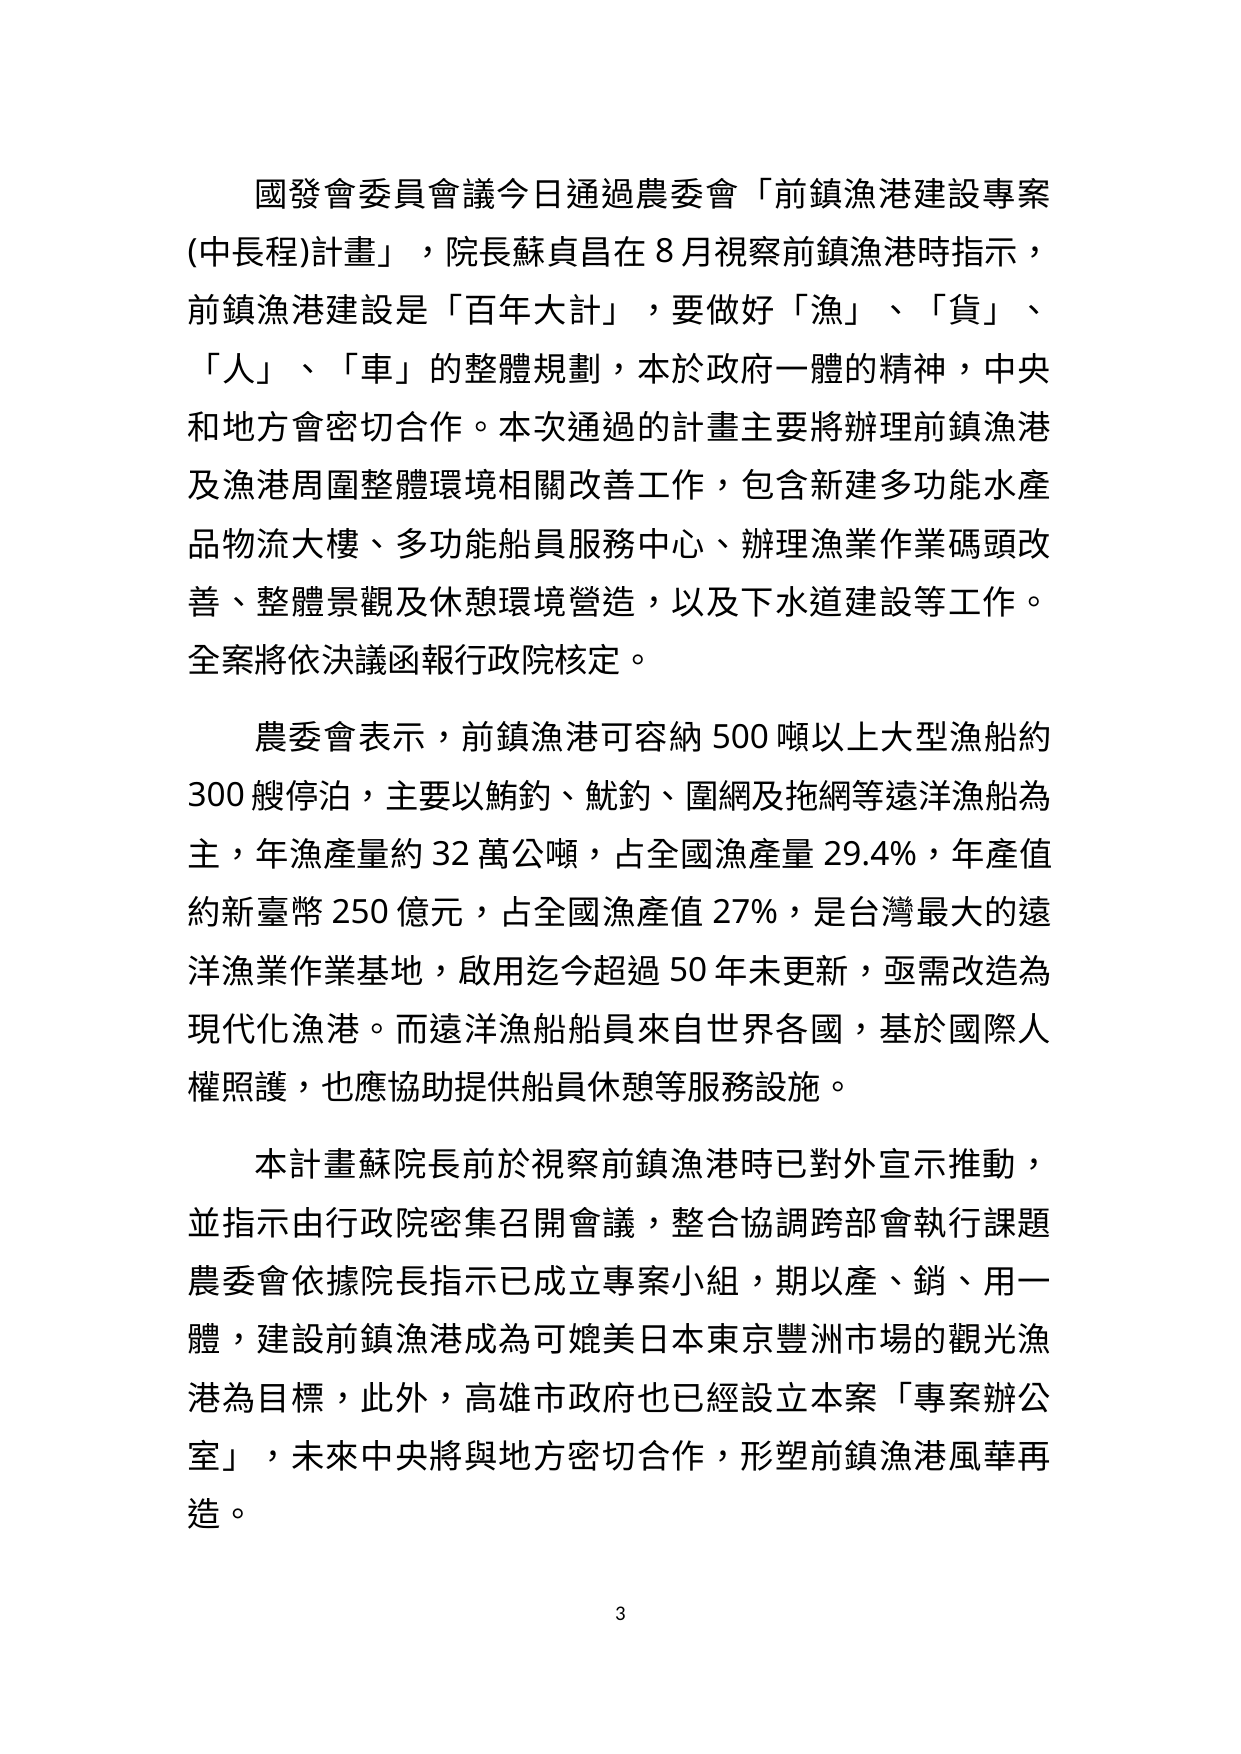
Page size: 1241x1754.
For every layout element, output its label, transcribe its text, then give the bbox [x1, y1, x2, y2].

text 農委會表示，前鎮漁港可容納500噸以上大型漁船約300艘停泊，主要以鮪釣、魷釣、圍網及拖網等遠洋漁船為主，年漁產量約32萬公噸，占全國漁產量29.4%，年產值約新臺幣250億元，占全國漁產值27%，是台灣最大的遠洋漁業作業基地，啟用迄今超過50年未更新，亟需改造為現代化漁港。而遠洋漁船船員來自世界各國，基於國際人權照護，也應協助提供船員休憩等服務設施。 [187, 706, 1053, 1114]
text 本計畫蘇院長前於視察前鎮漁港時已對外宣示推動，並指示由行政院密集召開會議，整合協調跨部會執行課題，農委會依據院長指示已成立專案小組，期以產、銷、用一體，建設前鎮漁港成為可媲美日本東京豐洲市場的觀光漁港為目標，此外，高雄市政府也已經設立本案「專案辦公室」，未來中央將與地方密切合作，形塑前鎮漁港風華再造。 [187, 1133, 1053, 1542]
text 國發會委員會議今日通過農委會「前鎮漁港建設專案(中長程)計畫」，院長蘇貞昌在8月視察前鎮漁港時指示，前鎮漁港建設是「百年大計」，要做好「漁」、「貨」、「人」、「車」的整體規劃，本於政府一體的精神，中央和地方會密切合作。本次通過的計畫主要將辦理前鎮漁港及漁港周圍整體環境相關改善工作，包含新建多功能水產品物流大樓、多功能船員服務中心、辦理漁業作業碼頭改善、整體景觀及休憩環境營造，以及下水道建設等工作。全案將依決議函報行政院核定。 [187, 162, 1053, 687]
